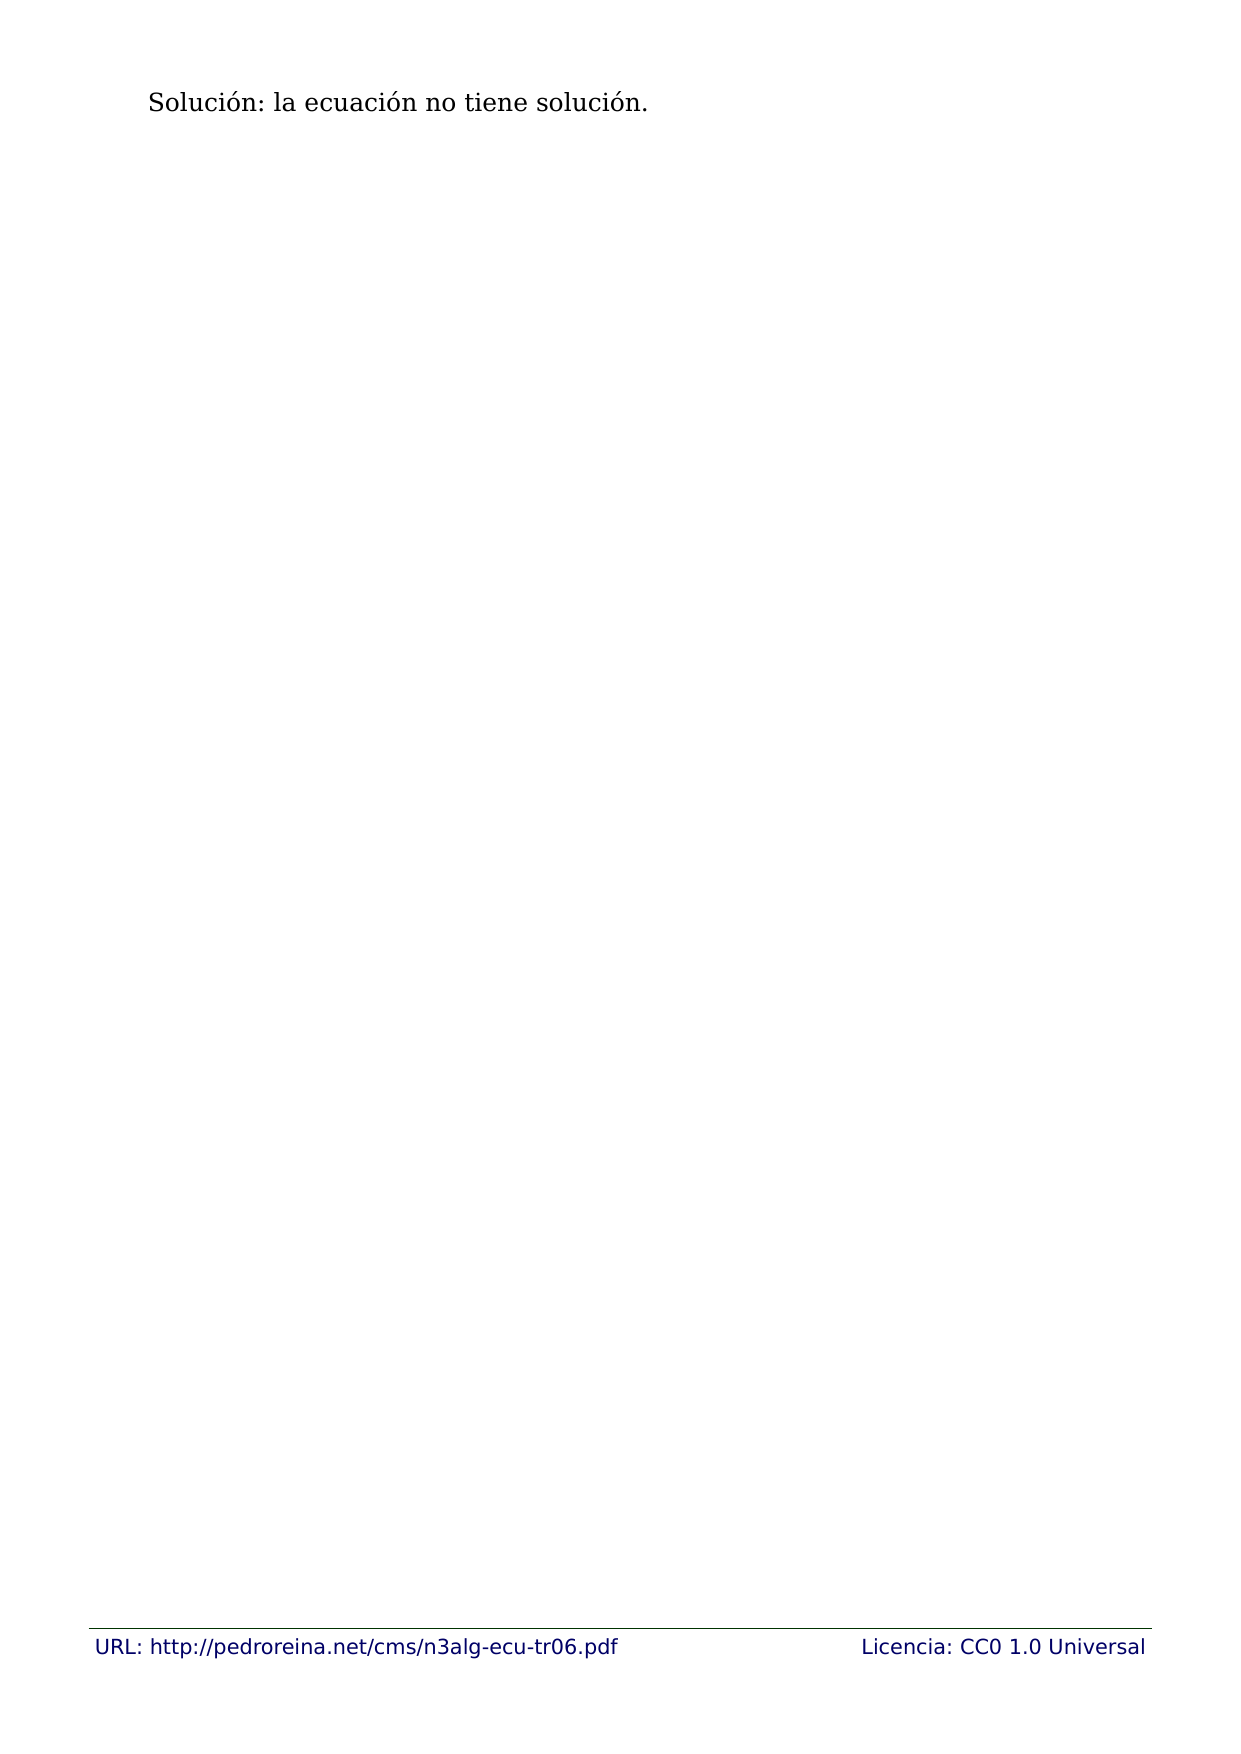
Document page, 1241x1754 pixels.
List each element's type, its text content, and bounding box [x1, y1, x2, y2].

text Solución: la ecuación no tiene solución. [148, 88, 1152, 118]
